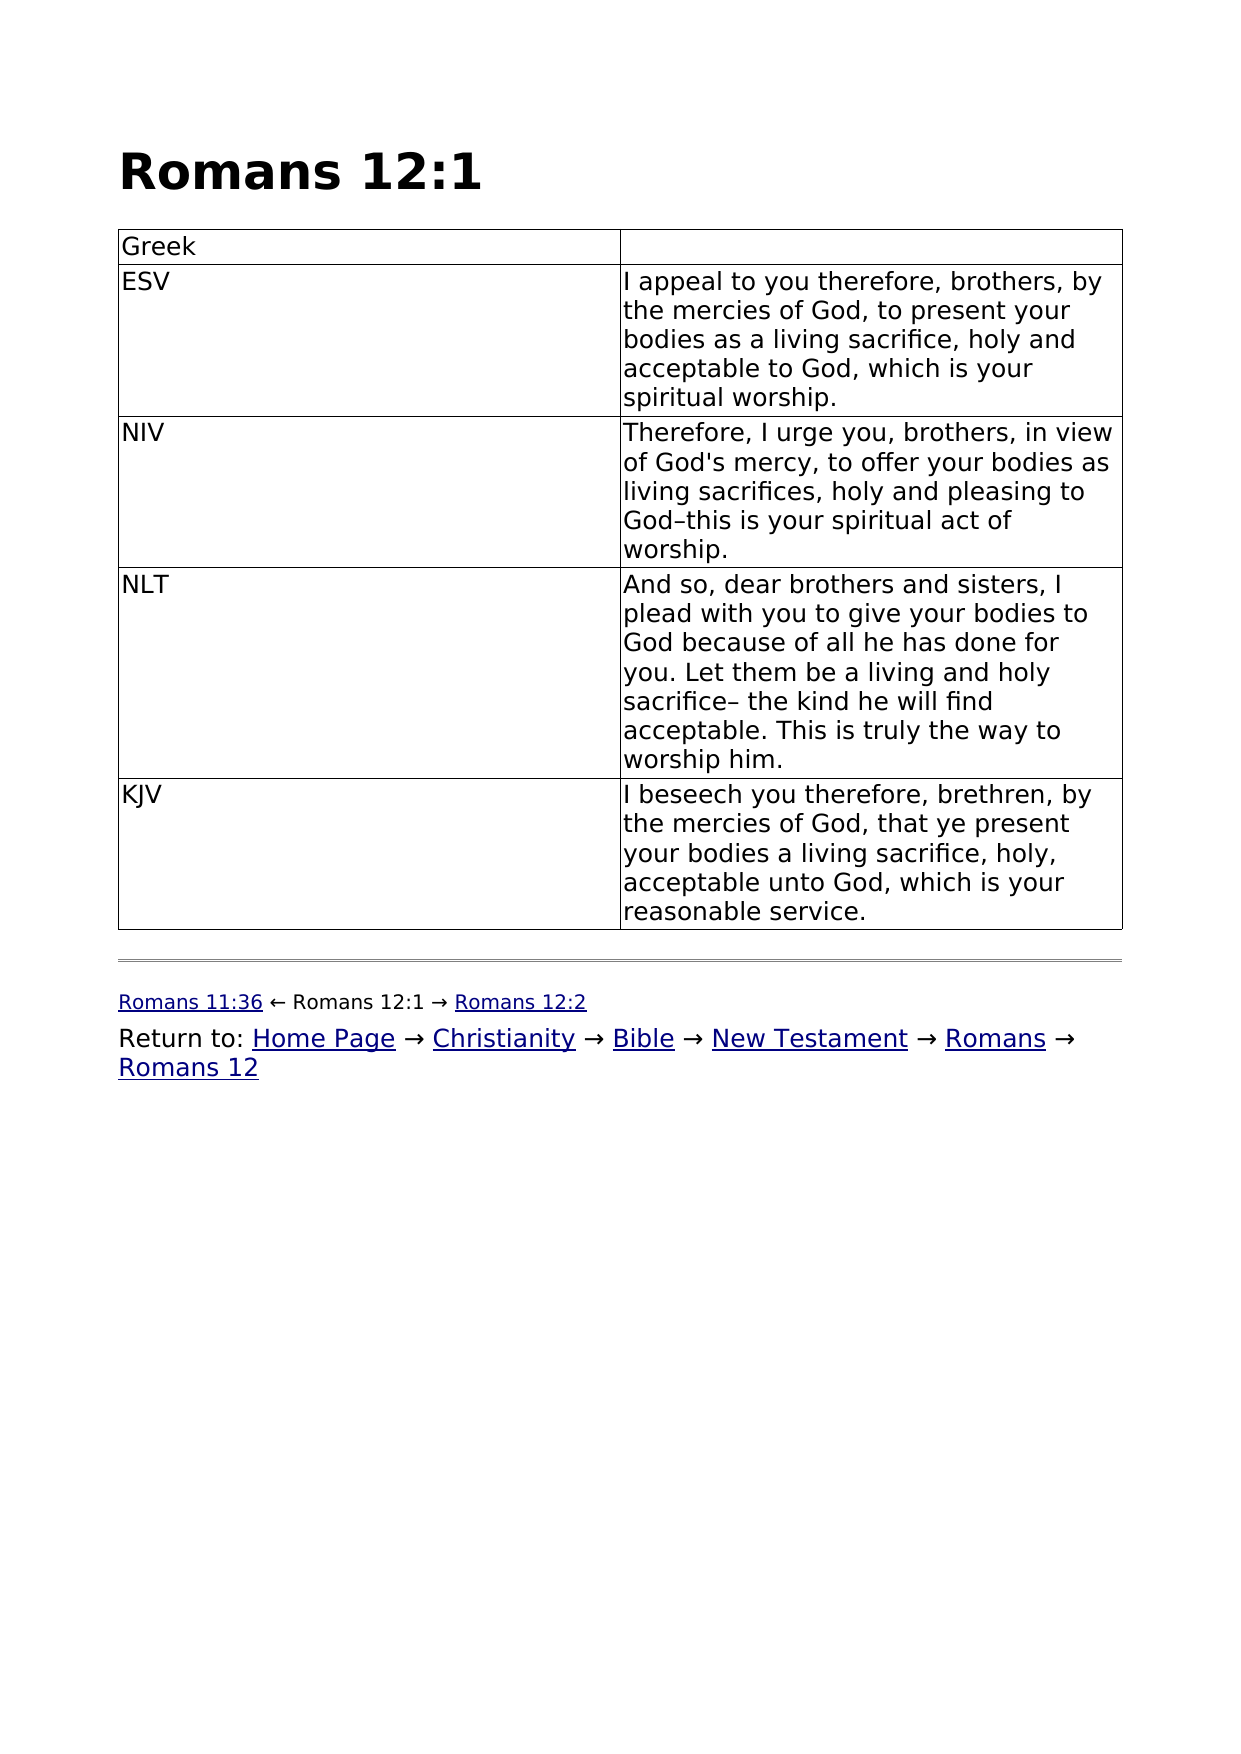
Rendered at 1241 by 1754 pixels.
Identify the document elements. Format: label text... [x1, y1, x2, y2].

subtitle Romans 12:1 [118, 143, 1122, 201]
table_cell KJV [119, 779, 620, 929]
table_cell I beseech you therefore, brethren, by the mercies of God, that ye present your bodies a living sacrifice, holy, acceptable unto God, which is your reasonable service. [621, 779, 1122, 929]
table_cell NLT [119, 568, 620, 777]
text Romans 11:36 ← Romans 12:1 → Romans 12:2 [118, 990, 1122, 1024]
table_cell ESV [119, 265, 620, 416]
table_cell NIV [119, 417, 620, 567]
table_cell And so, dear brothers and sisters, I plead with you to give your bodies to God because of all he has done for you. Let them be a living and holy sacrifice– the kind he will find acceptable. This is truly the way to worship him. [621, 568, 1122, 777]
table_header [621, 230, 1122, 264]
table_header Greek [119, 230, 620, 264]
table_cell I appeal to you therefore, brothers, by the mercies of God, to present your bodies as a living sacrifice, holy and acceptable to God, which is your spiritual worship. [621, 265, 1122, 416]
table_cell Therefore, I urge you, brothers, in view of God's mercy, to offer your bodies as living sacrifices, holy and pleasing to God–this is your spiritual act of worship. [621, 417, 1122, 567]
text Return to: Home Page → Christianity → Bible → New Testament → Romans → Romans 12 [118, 1024, 1122, 1083]
